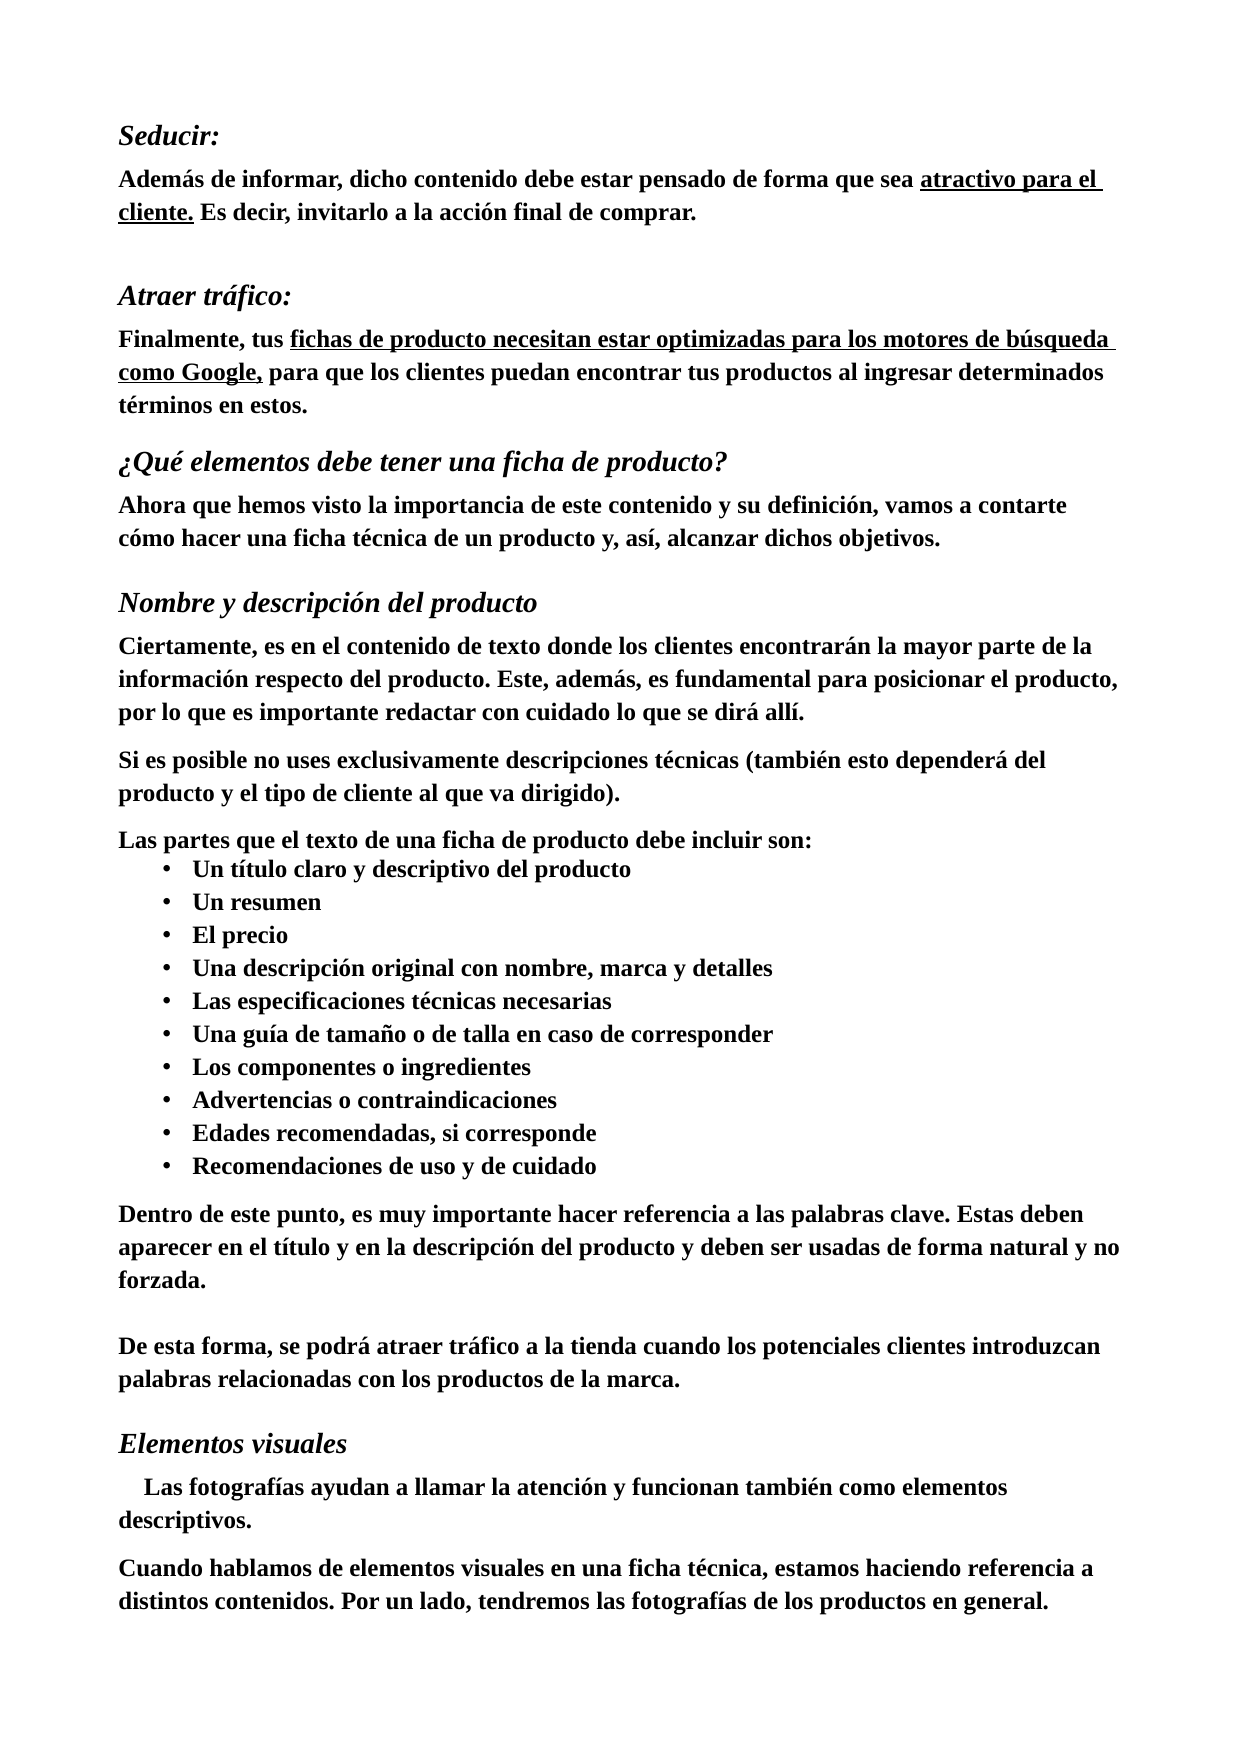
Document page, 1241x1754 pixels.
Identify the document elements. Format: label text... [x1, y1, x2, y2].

list Las especificaciones técnicas necesarias [162, 986, 1122, 1015]
list Un resumen [162, 887, 1122, 916]
list Los componentes o ingredientes [162, 1052, 1122, 1081]
text Dentro de este punto, es muy importante hacer referencia a las palabras clave. Estas deben aparecer en el título y en la descripción del producto y deben ser usadas de forma natural y no forzada. [118, 1199, 1122, 1294]
list Advertencias o contraindicaciones [162, 1085, 1122, 1114]
subtitle Elementos visuales [118, 1426, 1122, 1460]
text ✅ Las fotografías ayudan a llamar la atención y funcionan también como elementos descriptivos. [118, 1472, 1122, 1534]
list El precio [162, 920, 1122, 949]
subtitle Seducir: [118, 118, 1122, 152]
list Una descripción original con nombre, marca y detalles [162, 953, 1122, 982]
text Ciertamente, es en el contenido de texto donde los clientes encontrarán la mayor parte de la información respecto del producto. Este, además, es fundamental para posicionar el producto, por lo que es importante redactar con cuidado lo que se dirá allí. [118, 631, 1122, 726]
text Las partes que el texto de una ficha de producto debe incluir son: [118, 825, 1122, 854]
text Si es posible no uses exclusivamente descripciones técnicas (también esto dependerá del producto y el tipo de cliente al que va dirigido). [118, 745, 1122, 806]
subtitle Atraer tráfico: [118, 278, 1122, 311]
text Cuando hablamos de elementos visuales en una ficha técnica, estamos haciendo referencia a distintos contenidos. Por un lado, tendremos las fotografías de los productos en general. [118, 1553, 1122, 1614]
list Recomendaciones de uso y de cuidado [162, 1151, 1122, 1180]
subtitle ¿Qué elementos debe tener una ficha de producto? [118, 444, 1122, 477]
list Edades recomendadas, si corresponde [162, 1118, 1122, 1147]
list Una guía de tamaño o de talla en caso de corresponder [162, 1019, 1122, 1048]
text Finalmente, tus fichas de producto necesitan estar optimizadas para los motores de búsqueda como Google, para que los clientes puedan encontrar tus productos al ingresar determinados términos en estos. [118, 324, 1122, 419]
subtitle Nombre y descripción del producto [118, 585, 1122, 618]
text De esta forma, se podrá atraer tráfico a la tienda cuando los potenciales clientes introduzcan palabras relacionadas con los productos de la marca. [118, 1331, 1122, 1393]
text Además de informar, dicho contenido debe estar pensado de forma que sea atractivo para el cliente. Es decir, invitarlo a la acción final de comprar. [118, 164, 1122, 226]
list Un título claro y descriptivo del producto [162, 854, 1122, 883]
text Ahora que hemos visto la importancia de este contenido y su definición, vamos a contarte cómo hacer una ficha técnica de un producto y, así, alcanzar dichos objetivos. [118, 490, 1122, 552]
